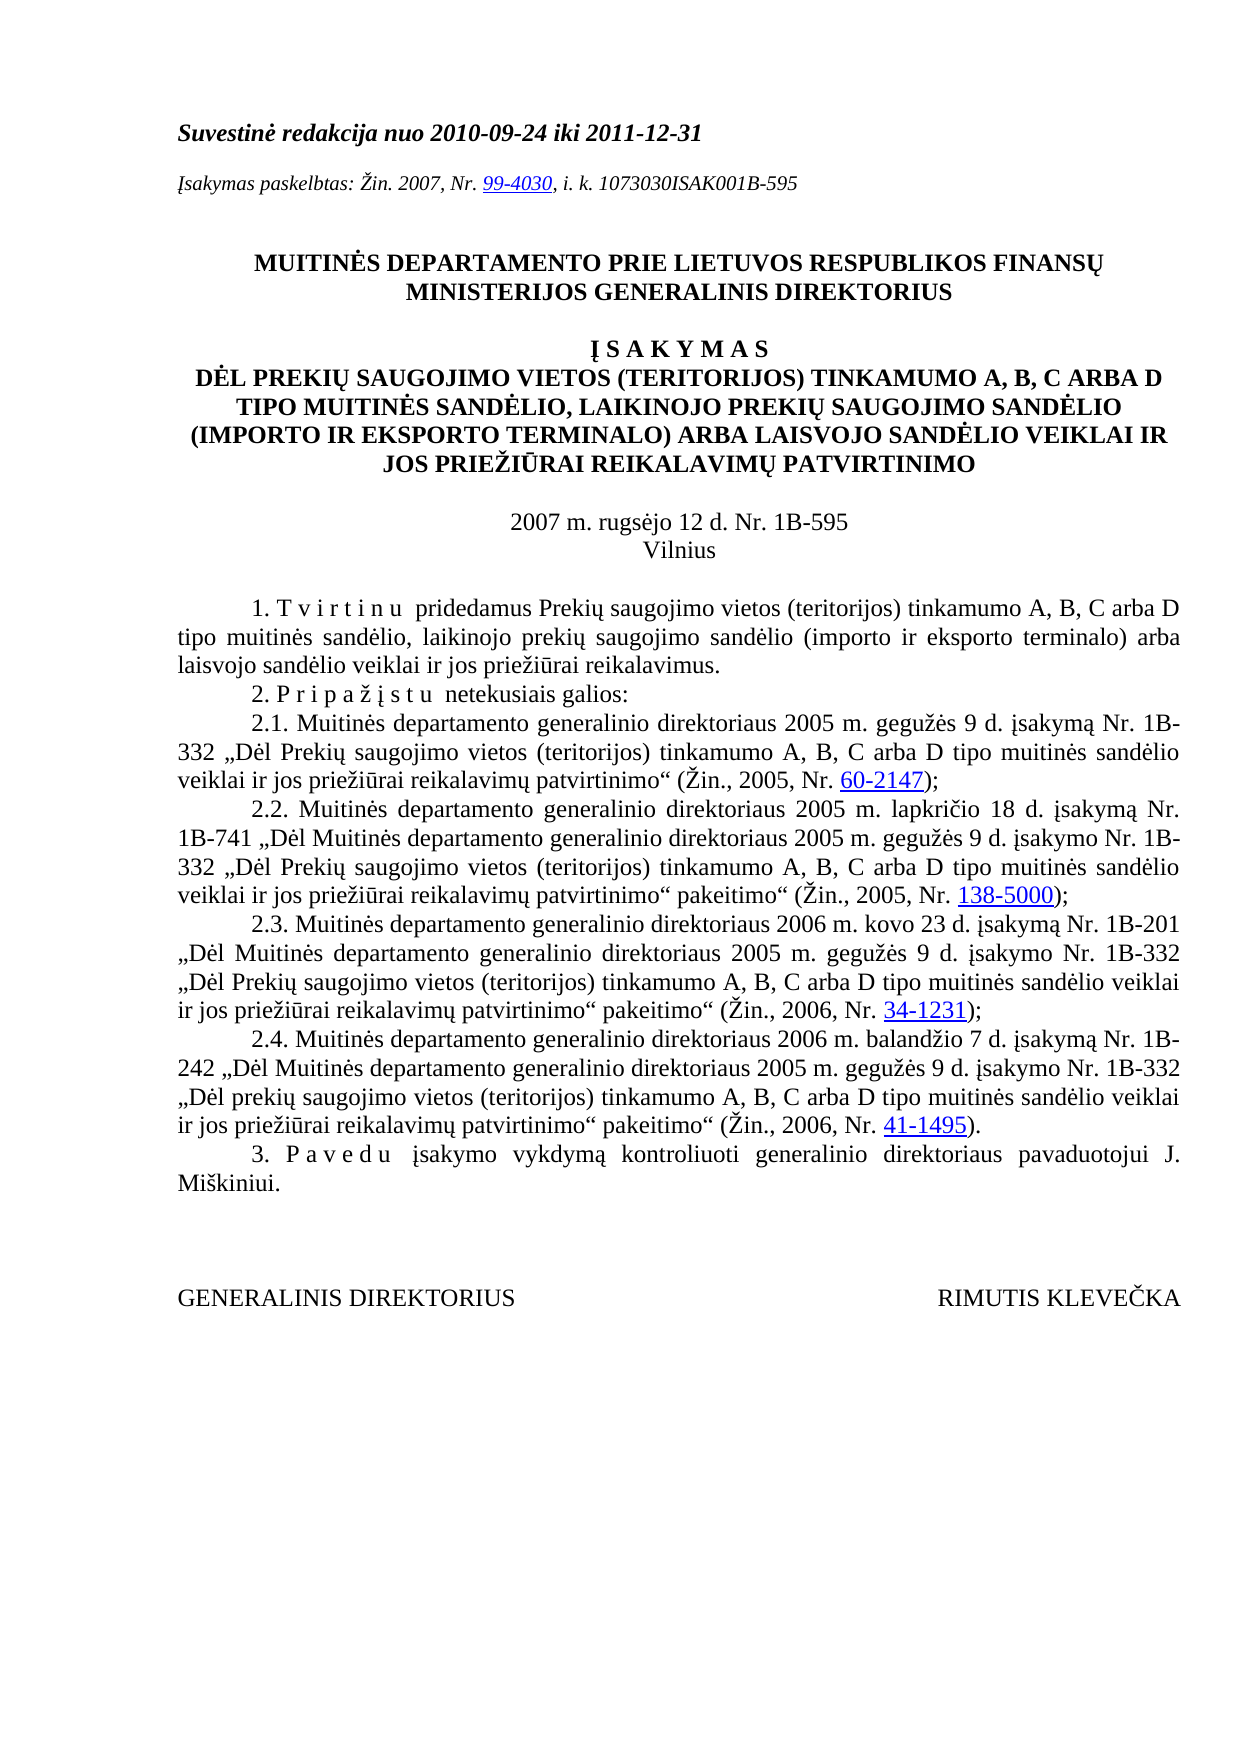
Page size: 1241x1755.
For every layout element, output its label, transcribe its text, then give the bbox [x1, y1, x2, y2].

text 2.3. Muitinės departamento generalinio direktoriaus 2006 m. kovo 23 d. įsakymą Nr. 1B-201 „Dėl Muitinės departamento generalinio direktoriaus 2005 m. gegužės 9 d. įsakymo Nr. 1B-332 „Dėl Prekių saugojimo vietos (teritorijos) tinkamumo A, B, C arba D tipo muitinės sandėlio veiklai ir jos priežiūrai reikalavimų patvirtinimo“ pakeitimo“ (Žin., 2006, Nr. 34-1231); [177, 909, 1181, 1024]
text 2.1. Muitinės departamento generalinio direktoriaus 2005 m. gegužės 9 d. įsakymą Nr. 1B-332 „Dėl Prekių saugojimo vietos (teritorijos) tinkamumo A, B, C arba D tipo muitinės sandėlio veiklai ir jos priežiūrai reikalavimų patvirtinimo“ (Žin., 2005, Nr. 60-2147); [177, 708, 1181, 794]
text Suvestinė redakcija nuo 2010-09-24 iki 2011-12-31 [177, 118, 1181, 147]
text DĖL PREKIŲ SAUGOJIMO VIETOS (TERITORIJOS) TINKAMUMO A, B, C ARBA D TIPO MUITINĖS SANDĖLIO, LAIKINOJO PREKIŲ SAUGOJIMO SANDĖLIO (IMPORTO IR EKSPORTO TERMINALO) ARBA LAISVOJO SANDĖLIO VEIKLAI IR JOS PRIEŽIŪRAI REIKALAVIMŲ PATVIRTINIMO [177, 363, 1181, 478]
text GENERALINIS DIREKTORIUS RIMUTIS KLEVEČKA [177, 1283, 1181, 1312]
text 1. Tvirtinu pridedamus Prekių saugojimo vietos (teritorijos) tinkamumo A, B, C arba D tipo muitinės sandėlio, laikinojo prekių saugojimo sandėlio (importo ir eksporto terminalo) arba laisvojo sandėlio veiklai ir jos priežiūrai reikalavimus. [177, 593, 1181, 679]
text 3. Pavedu įsakymo vykdymą kontroliuoti generalinio direktoriaus pavaduotojui J. Miškiniui. [177, 1139, 1181, 1197]
text Įsakymas paskelbtas: Žin. 2007, Nr. 99-4030, i. k. 1073030ISAK001B-595 [177, 171, 1181, 195]
text 2007 m. rugsėjo 12 d. Nr. 1B-595 [177, 507, 1181, 535]
text Vilnius [177, 535, 1181, 564]
text MUITINĖS DEPARTAMENTO PRIE LIETUVOS RESPUBLIKOS FINANSŲ MINISTERIJOS GENERALINIS DIREKTORIUS [177, 248, 1181, 305]
text 2. Pripažįstu netekusiais galios: [177, 679, 1181, 708]
text 2.2. Muitinės departamento generalinio direktoriaus 2005 m. lapkričio 18 d. įsakymą Nr. 1B-741 „Dėl Muitinės departamento generalinio direktoriaus 2005 m. gegužės 9 d. įsakymo Nr. 1B-332 „Dėl Prekių saugojimo vietos (teritorijos) tinkamumo A, B, C arba D tipo muitinės sandėlio veiklai ir jos priežiūrai reikalavimų patvirtinimo“ pakeitimo“ (Žin., 2005, Nr. 138-5000); [177, 794, 1181, 909]
text Į S A K Y M A S [177, 334, 1181, 363]
text 2.4. Muitinės departamento generalinio direktoriaus 2006 m. balandžio 7 d. įsakymą Nr. 1B-242 „Dėl Muitinės departamento generalinio direktoriaus 2005 m. gegužės 9 d. įsakymo Nr. 1B-332 „Dėl prekių saugojimo vietos (teritorijos) tinkamumo A, B, C arba D tipo muitinės sandėlio veiklai ir jos priežiūrai reikalavimų patvirtinimo“ pakeitimo“ (Žin., 2006, Nr. 41-1495). [177, 1024, 1181, 1139]
